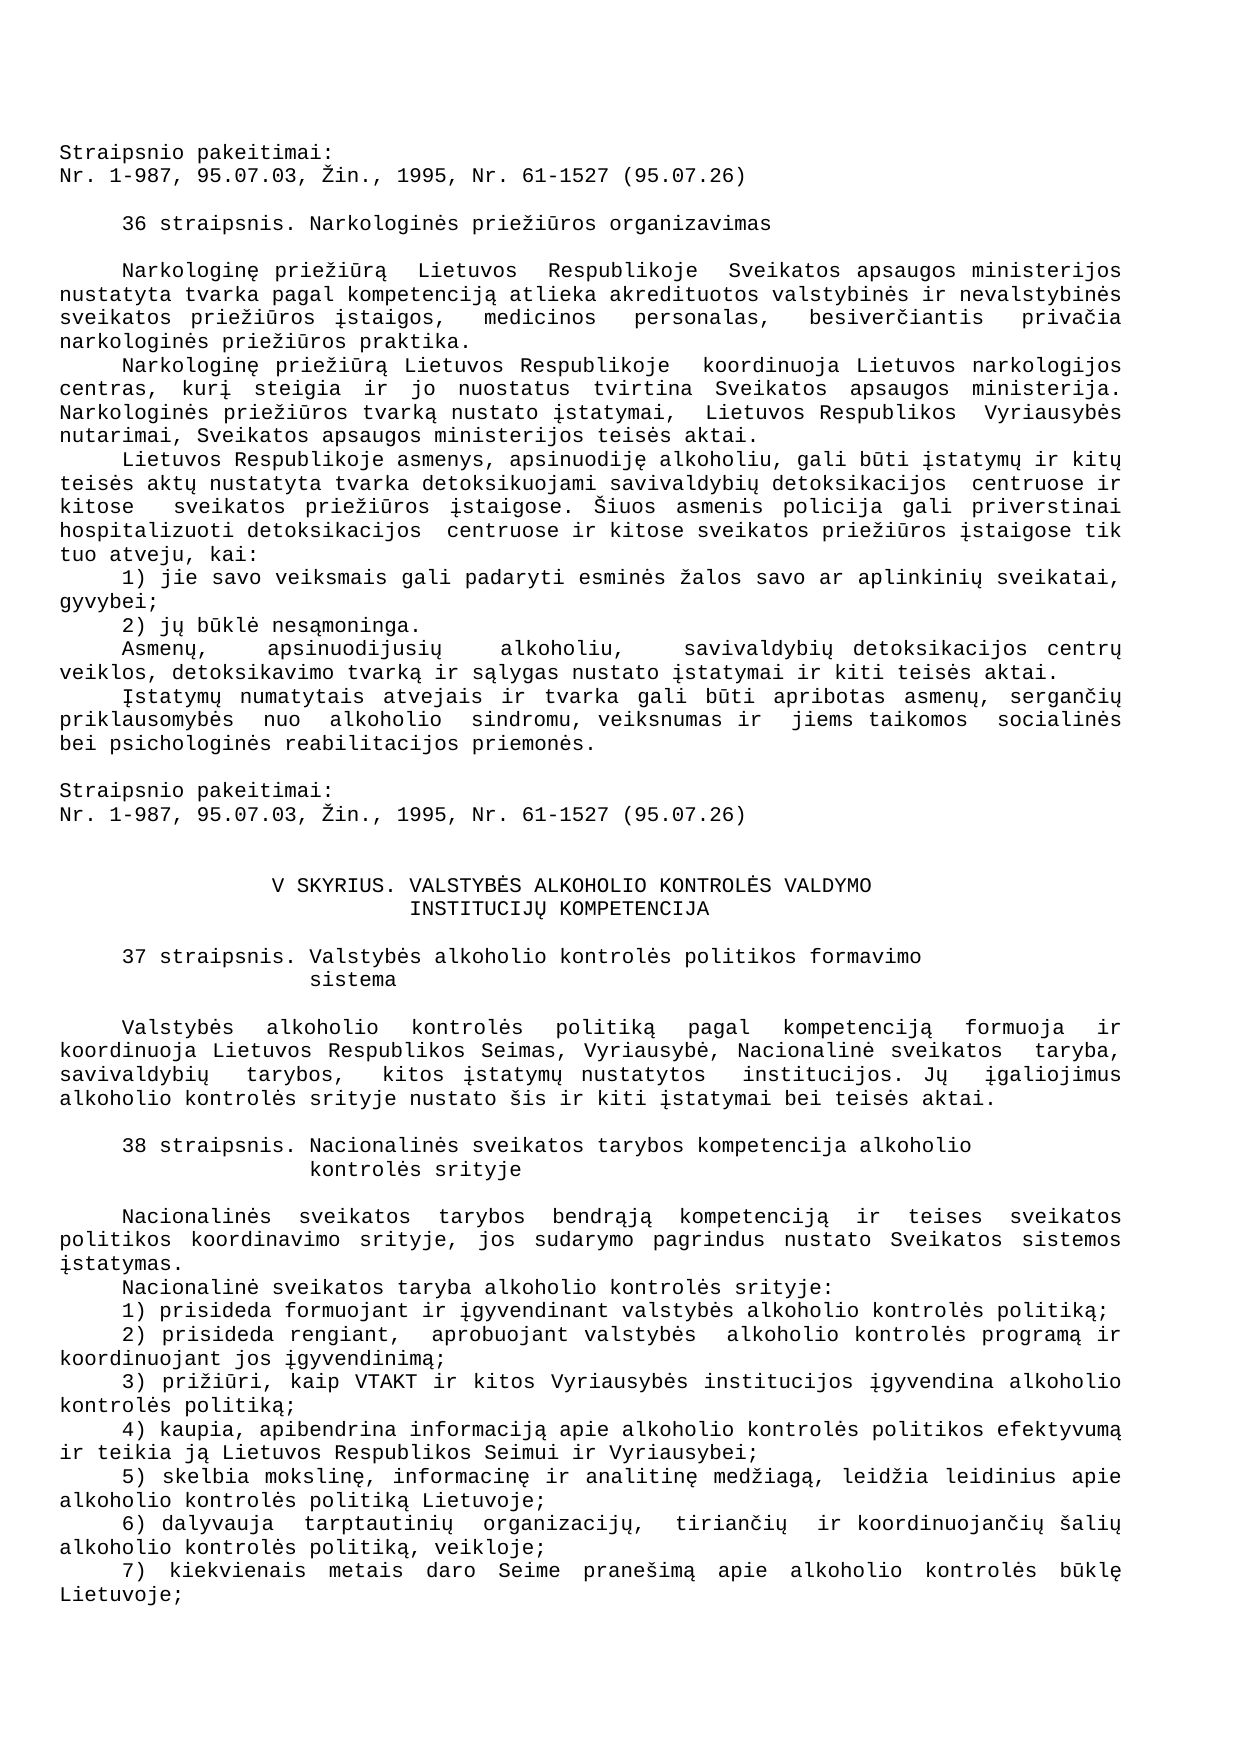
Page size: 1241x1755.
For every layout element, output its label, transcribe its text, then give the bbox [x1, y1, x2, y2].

text INSTITUCIJŲ KOMPETENCIJA [59, 898, 1122, 922]
text 37 straipsnis. Valstybės alkoholio kontrolės politikos formavimo [59, 946, 1122, 969]
text kontrolės srityje [59, 1158, 1122, 1182]
text Straipsnio pakeitimai: [59, 142, 1122, 165]
text 7) kiekvienais metais daro Seime pranešimą apie alkoholio kontrolės būklę Lietuvoje; [59, 1561, 1122, 1608]
text Valstybės alkoholio kontrolės politiką pagal kompetenciją formuoja ir koordinuoja Lietuvos Respublikos Seimas, Vyriausybė, Nacionalinė sveikatos taryba, savivaldybių tarybos, kitos įstatymų nustatytos institucijos. Jų įgaliojimus alkoholio kontrolės srityje nustato šis ir kiti įstatymai bei teisės aktai. [59, 1017, 1122, 1111]
text 1) prisideda formuojant ir įgyvendinant valstybės alkoholio kontrolės politiką; [59, 1300, 1122, 1324]
text 2) prisideda rengiant, aprobuojant valstybės alkoholio kontrolės programą ir koordinuojant jos įgyvendinimą; [59, 1324, 1122, 1371]
text Nr. 1-987, 95.07.03, Žin., 1995, Nr. 61-1527 (95.07.26) [59, 165, 1122, 189]
text Straipsnio pakeitimai: [59, 780, 1122, 804]
text 2) jų būklė nesąmoninga. [59, 615, 1122, 638]
text Narkologinę priežiūrą Lietuvos Respublikoje Sveikatos apsaugos ministerijos nustatyta tvarka pagal kompetenciją atlieka akredituotos valstybinės ir nevalstybinės sveikatos priežiūros įstaigos, medicinos personalas, besiverčiantis privačia narkologinės priežiūros praktika. [59, 260, 1122, 354]
text 36 straipsnis. Narkologinės priežiūros organizavimas [59, 213, 1122, 236]
text 3) prižiūri, kaip VTAKT ir kitos Vyriausybės institucijos įgyvendina alkoholio kontrolės politiką; [59, 1371, 1122, 1419]
text 38 straipsnis. Nacionalinės sveikatos tarybos kompetencija alkoholio [59, 1135, 1122, 1158]
text Nr. 1-987, 95.07.03, Žin., 1995, Nr. 61-1527 (95.07.26) [59, 804, 1122, 827]
text Lietuvos Respublikoje asmenys, apsinuodiję alkoholiu, gali būti įstatymų ir kitų teisės aktų nustatyta tvarka detoksikuojami savivaldybių detoksikacijos centruose ir kitose sveikatos priežiūros įstaigose. Šiuos asmenis policija gali priverstinai hospitalizuoti detoksikacijos centruose ir kitose sveikatos priežiūros įstaigose tik tuo atveju, kai: [59, 449, 1122, 567]
text 4) kaupia, apibendrina informaciją apie alkoholio kontrolės politikos efektyvumą ir teikia ją Lietuvos Respublikos Seimui ir Vyriausybei; [59, 1419, 1122, 1466]
text 6) dalyvauja tarptautinių organizacijų, tiriančių ir koordinuojančių šalių alkoholio kontrolės politiką, veikloje; [59, 1513, 1122, 1561]
text Nacionalinė sveikatos taryba alkoholio kontrolės srityje: [59, 1277, 1122, 1300]
text Narkologinę priežiūrą Lietuvos Respublikoje koordinuoja Lietuvos narkologijos centras, kurį steigia ir jo nuostatus tvirtina Sveikatos apsaugos ministerija. Narkologinės priežiūros tvarką nustato įstatymai, Lietuvos Respublikos Vyriausybės nutarimai, Sveikatos apsaugos ministerijos teisės aktai. [59, 354, 1122, 449]
text 5) skelbia mokslinę, informacinę ir analitinę medžiagą, leidžia leidinius apie alkoholio kontrolės politiką Lietuvoje; [59, 1466, 1122, 1513]
text V SKYRIUS. VALSTYBĖS ALKOHOLIO KONTROLĖS VALDYMO [59, 875, 1122, 898]
text Nacionalinės sveikatos tarybos bendrąją kompetenciją ir teises sveikatos politikos koordinavimo srityje, jos sudarymo pagrindus nustato Sveikatos sistemos įstatymas. [59, 1206, 1122, 1277]
text Asmenų, apsinuodijusių alkoholiu, savivaldybių detoksikacijos centrų veiklos, detoksikavimo tvarką ir sąlygas nustato įstatymai ir kiti teisės aktai. [59, 638, 1122, 686]
text sistema [59, 969, 1122, 993]
text 1) jie savo veiksmais gali padaryti esminės žalos savo ar aplinkinių sveikatai, gyvybei; [59, 567, 1122, 615]
text Įstatymų numatytais atvejais ir tvarka gali būti apribotas asmenų, sergančių priklausomybės nuo alkoholio sindromu, veiksnumas ir jiems taikomos socialinės bei psichologinės reabilitacijos priemonės. [59, 686, 1122, 757]
